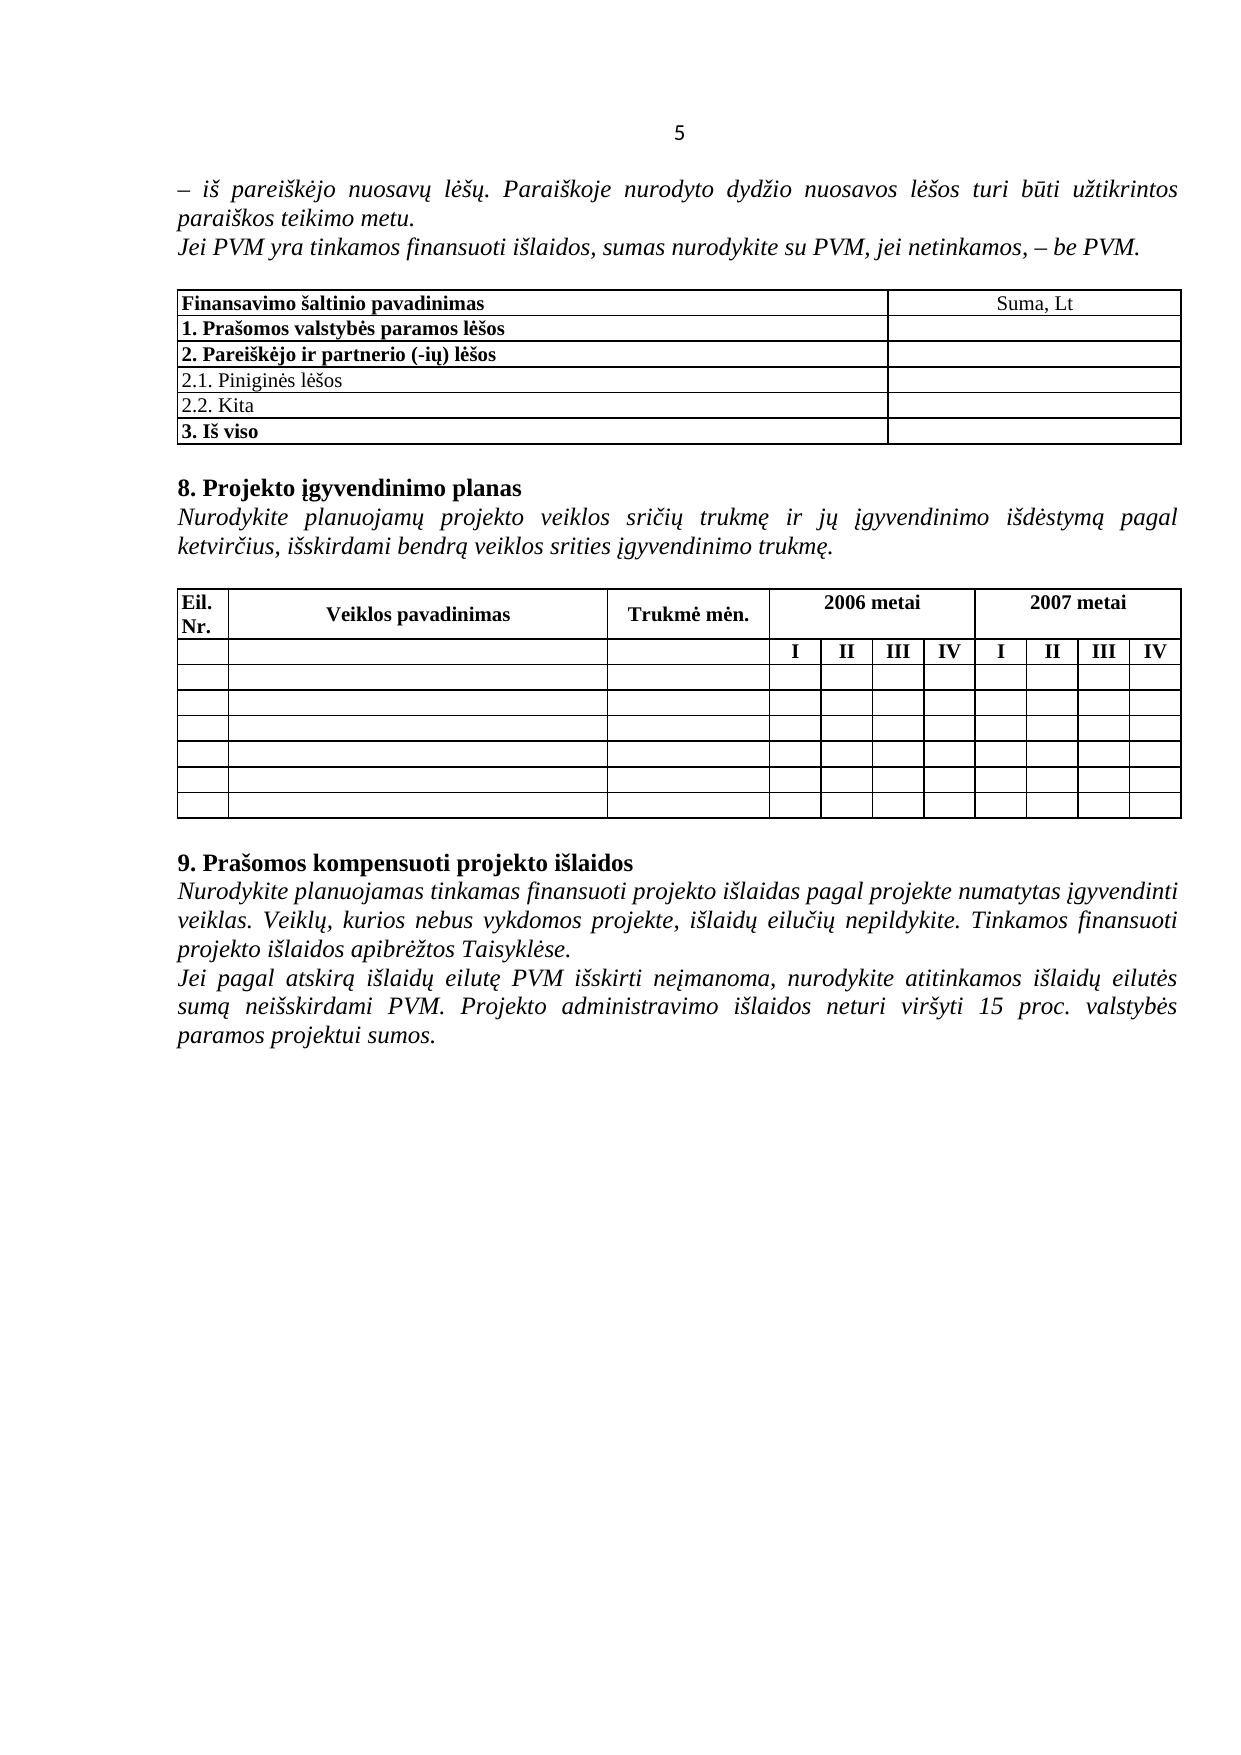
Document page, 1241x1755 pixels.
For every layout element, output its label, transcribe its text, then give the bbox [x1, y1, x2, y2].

table_cell [1027, 691, 1031, 715]
table_cell [919, 691, 923, 715]
table_cell [868, 793, 872, 817]
text Jei pagal atskirą išlaidų eilutę PVM išskirti neįmanoma, nurodykite atitinkamos išlaidų eilutės sumą neišskirdami PVM. Projekto administravimo išlaidos neturi viršyti 15 proc. valstybės paramos projektui sumos. [177, 963, 1181, 1049]
table_cell [608, 665, 612, 689]
table_cell [1027, 768, 1031, 792]
table_cell [1125, 691, 1129, 715]
table_cell [1027, 716, 1031, 740]
table_cell II [1027, 640, 1031, 663]
table_header 2006 metai [770, 590, 974, 638]
table_cell [919, 768, 923, 792]
text Nurodykite planuojamų projekto veiklos sričių trukmę ir jų įgyvendinimo išdėstymą pagal ketvirčius, išskirdami bendrą veiklos srities įgyvendinimo trukmę. [177, 502, 1181, 559]
table_cell [919, 742, 923, 766]
table_cell [765, 793, 769, 817]
table_header Veiklos pavadinimas [229, 590, 607, 638]
table_header Trukmė mėn. [608, 590, 769, 638]
table_cell [1130, 665, 1134, 689]
table_cell [765, 691, 769, 715]
table_header Eil. Nr. [224, 590, 228, 638]
table_cell [1130, 716, 1134, 740]
text – iš pareiškėjo nuosavų lėšų. Paraiškoje nurodyto dydžio nuosavos lėšos turi būti užtikrintos paraiškos teikimo metu. [177, 174, 1181, 232]
table_cell [224, 793, 228, 817]
table_cell [603, 691, 607, 715]
table_cell [608, 793, 612, 817]
table_cell [1027, 665, 1031, 689]
table_cell [1022, 716, 1026, 740]
table_cell [919, 793, 923, 817]
table_cell [1125, 793, 1129, 817]
table_cell [1022, 742, 1026, 766]
table_cell II [868, 640, 872, 663]
table_cell [1022, 691, 1026, 715]
table_cell [608, 768, 612, 792]
table_cell [1022, 768, 1026, 792]
table_cell [224, 640, 228, 663]
table_cell [603, 716, 607, 740]
text 9. Prašomos kompensuoti projekto išlaidos [177, 848, 1181, 876]
text Jei PVM yra tinkamos finansuoti išlaidos, sumas nurodykite su PVM, jei netinkamos, – be PVM. [177, 232, 1181, 260]
table_cell [1027, 793, 1031, 817]
table_cell [1125, 768, 1129, 792]
table_cell III [919, 640, 923, 663]
table_cell [919, 665, 923, 689]
table_cell [765, 742, 769, 766]
table_cell [765, 768, 769, 792]
table_cell [868, 665, 872, 689]
table_cell [765, 665, 769, 689]
table_cell I [1022, 640, 1026, 663]
text Nurodykite planuojamas tinkamas finansuoti projekto išlaidas pagal projekte numatytas įgyvendinti veiklas. Veiklų, kurios nebus vykdomos projekte, išlaidų eilučių nepildykite. Tinkamos finansuoti projekto išlaidos apibrėžtos Taisyklėse. [177, 876, 1181, 963]
table_cell [868, 742, 872, 766]
table_cell [224, 742, 228, 766]
table_cell [1022, 665, 1026, 689]
table_cell [608, 691, 612, 715]
table_cell [1027, 742, 1031, 766]
table_cell [868, 691, 872, 715]
table_cell [608, 716, 612, 740]
table_cell [1125, 742, 1129, 766]
table_cell [603, 640, 607, 663]
table_cell [868, 768, 872, 792]
table_cell [1130, 691, 1134, 715]
table_cell [868, 716, 872, 740]
table_cell IV [1130, 640, 1134, 663]
table_cell [224, 768, 228, 792]
table_cell [1022, 793, 1026, 817]
table_cell [919, 716, 923, 740]
table_cell [224, 665, 228, 689]
table_cell [224, 716, 228, 740]
table_cell [603, 665, 607, 689]
table_cell [608, 742, 612, 766]
table_cell [765, 640, 769, 663]
table_cell III [1125, 640, 1129, 663]
table_cell [765, 716, 769, 740]
table_cell [608, 640, 612, 663]
table_cell [1130, 768, 1134, 792]
table_header 2007 metai [976, 590, 1180, 638]
table_cell [1130, 742, 1134, 766]
table_cell [1130, 793, 1134, 817]
table_cell [1125, 716, 1129, 740]
table_cell [224, 691, 228, 715]
table_cell [603, 793, 607, 817]
table_cell [1125, 665, 1129, 689]
text 8. Projekto įgyvendinimo planas [177, 473, 1181, 502]
table_cell [603, 742, 607, 766]
table_cell [603, 768, 607, 792]
